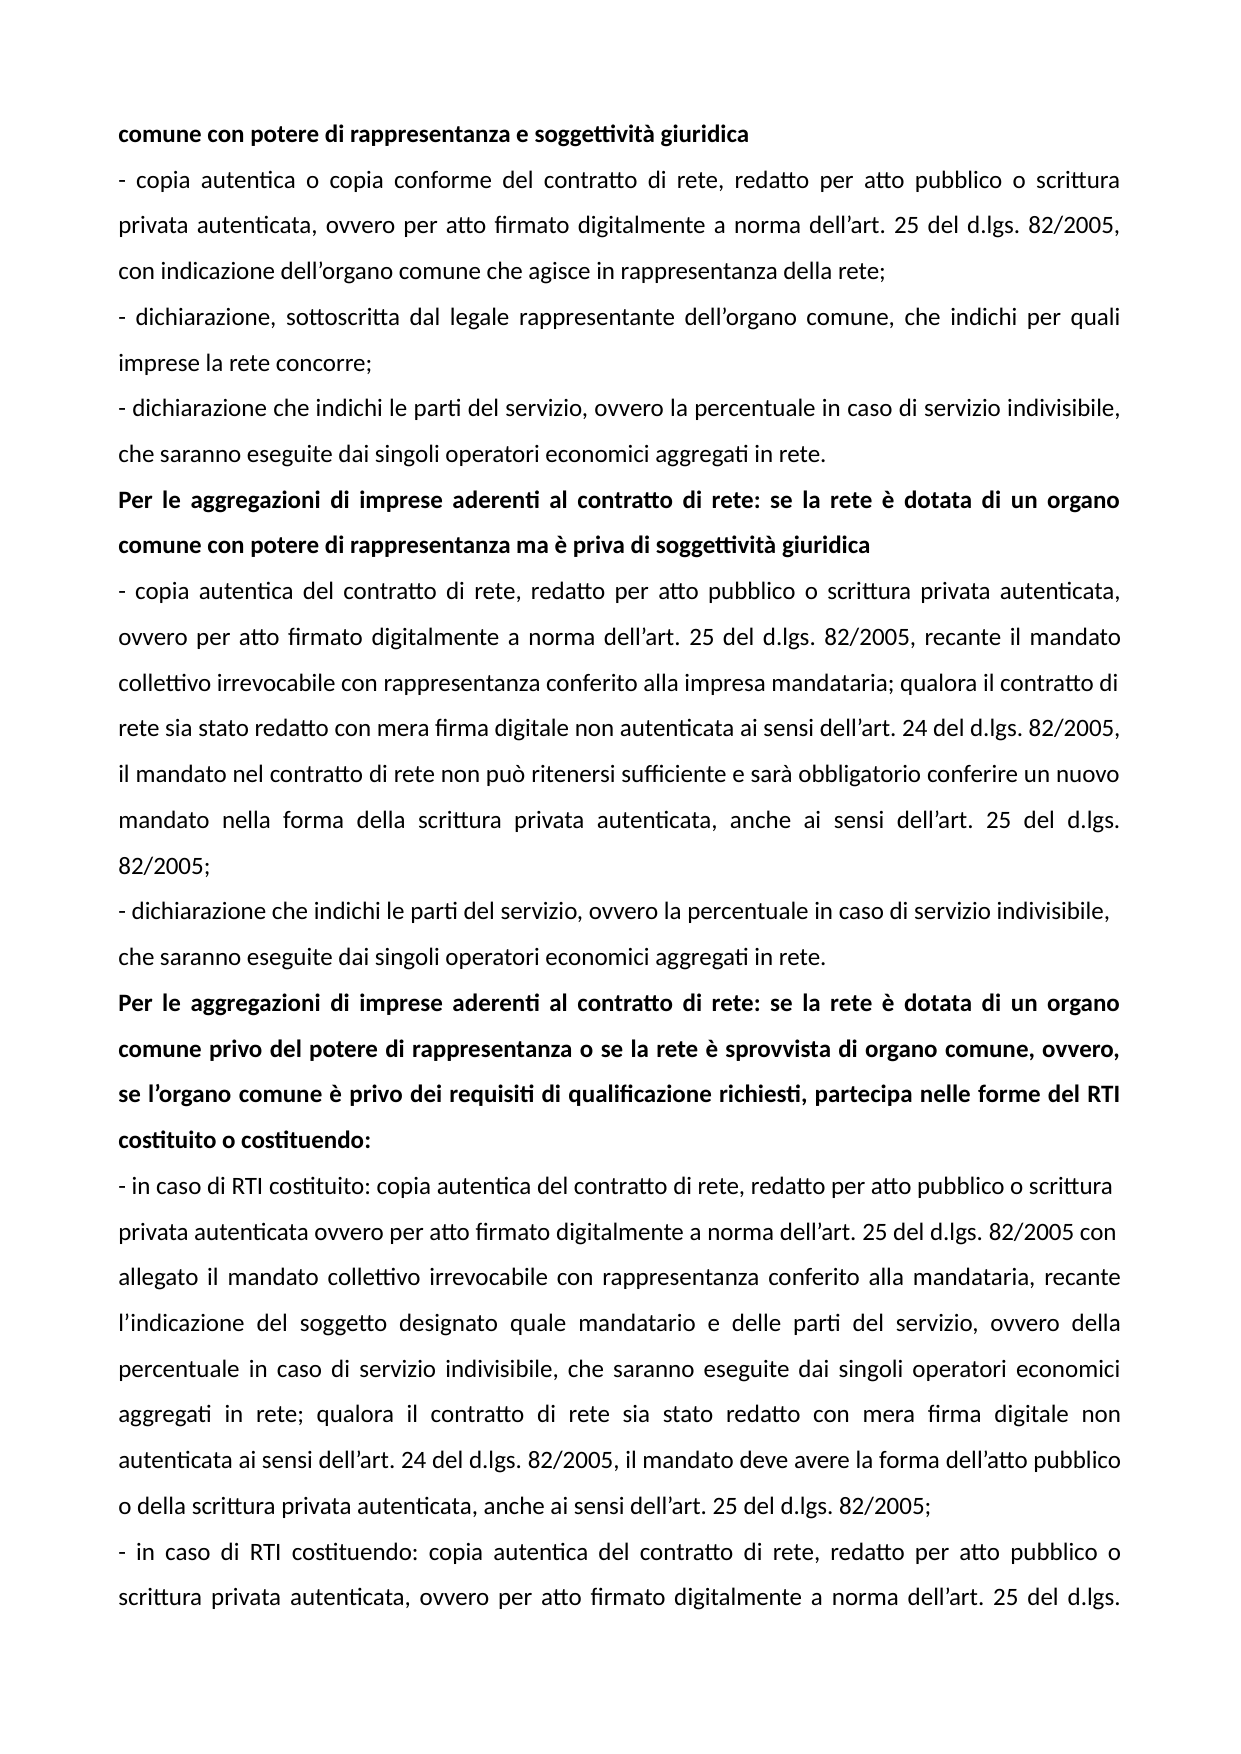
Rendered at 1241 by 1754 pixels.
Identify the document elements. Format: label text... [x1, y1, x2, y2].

text - copia autentica del contratto di rete, redatto per atto pubblico o scrittura privata autenticata, ovvero per atto firmato digitalmente a norma dell’art. 25 del d.lgs. 82/2005, recante il mandato collettivo irrevocabile con rappresentanza conferito alla impresa mandataria; qualora il contratto di [118, 575, 1122, 697]
text - dichiarazione che indichi le parti del servizio, ovvero la percentuale in caso di servizio indivisibile, che saranno eseguite dai singoli operatori economici aggregati in rete. [118, 392, 1122, 469]
text privata autenticata ovvero per atto firmato digitalmente a norma dell’art. 25 del d.lgs. 82/2005 con [118, 1216, 1122, 1246]
text che saranno eseguite dai singoli operatori economici aggregati in rete. [118, 941, 1122, 972]
text - in caso di RTI costituito: copia autentica del contratto di rete, redatto per atto pubblico o scrittura [118, 1170, 1122, 1200]
text comune con potere di rappresentanza e soggettività giuridica [118, 118, 1122, 149]
text - in caso di RTI costituendo: copia autentica del contratto di rete, redatto per atto pubblico o scrittura privata autenticata, ovvero per atto firmato digitalmente a norma dell’art. 25 del d.lgs. [118, 1536, 1122, 1612]
text Per le aggregazioni di imprese aderenti al contratto di rete: se la rete è dotata di un organo comune con potere di rappresentanza ma è priva di soggettività giuridica [118, 484, 1122, 560]
text rete sia stato redatto con mera firma digitale non autenticata ai sensi dell’art. 24 del d.lgs. 82/2005, il mandato nel contratto di rete non può ritenersi sufficiente e sarà obbligatorio conferire un nuovo mandato nella forma della scrittura privata autenticata, anche ai sensi dell’art. 25 del d.lgs. 82/2005; [118, 713, 1122, 880]
text - dichiarazione, sottoscritta dal legale rappresentante dell’organo comune, che indichi per quali imprese la rete concorre; [118, 301, 1122, 377]
text - dichiarazione che indichi le parti del servizio, ovvero la percentuale in caso di servizio indivisibile, [118, 896, 1122, 926]
text - copia autentica o copia conforme del contratto di rete, redatto per atto pubblico o scrittura privata autenticata, ovvero per atto firmato digitalmente a norma dell’art. 25 del d.lgs. 82/2005, con indicazione dell’organo comune che agisce in rappresentanza della rete; [118, 164, 1122, 286]
text allegato il mandato collettivo irrevocabile con rappresentanza conferito alla mandataria, recante l’indicazione del soggetto designato quale mandatario e delle parti del servizio, ovvero della percentuale in caso di servizio indivisibile, che saranno eseguite dai singoli operatori economici aggregati in rete; qualora il contratto di rete sia stato redatto con mera firma digitale non autenticata ai sensi dell’art. 24 del d.lgs. 82/2005, il mandato deve avere la forma dell’atto pubblico o della scrittura privata autenticata, anche ai sensi dell’art. 25 del d.lgs. 82/2005; [118, 1261, 1122, 1521]
text Per le aggregazioni di imprese aderenti al contratto di rete: se la rete è dotata di un organo comune privo del potere di rappresentanza o se la rete è sprovvista di organo comune, ovvero, se l’organo comune è privo dei requisiti di qualificazione richiesti, partecipa nelle forme del RTI costituito o costituendo: [118, 987, 1122, 1155]
